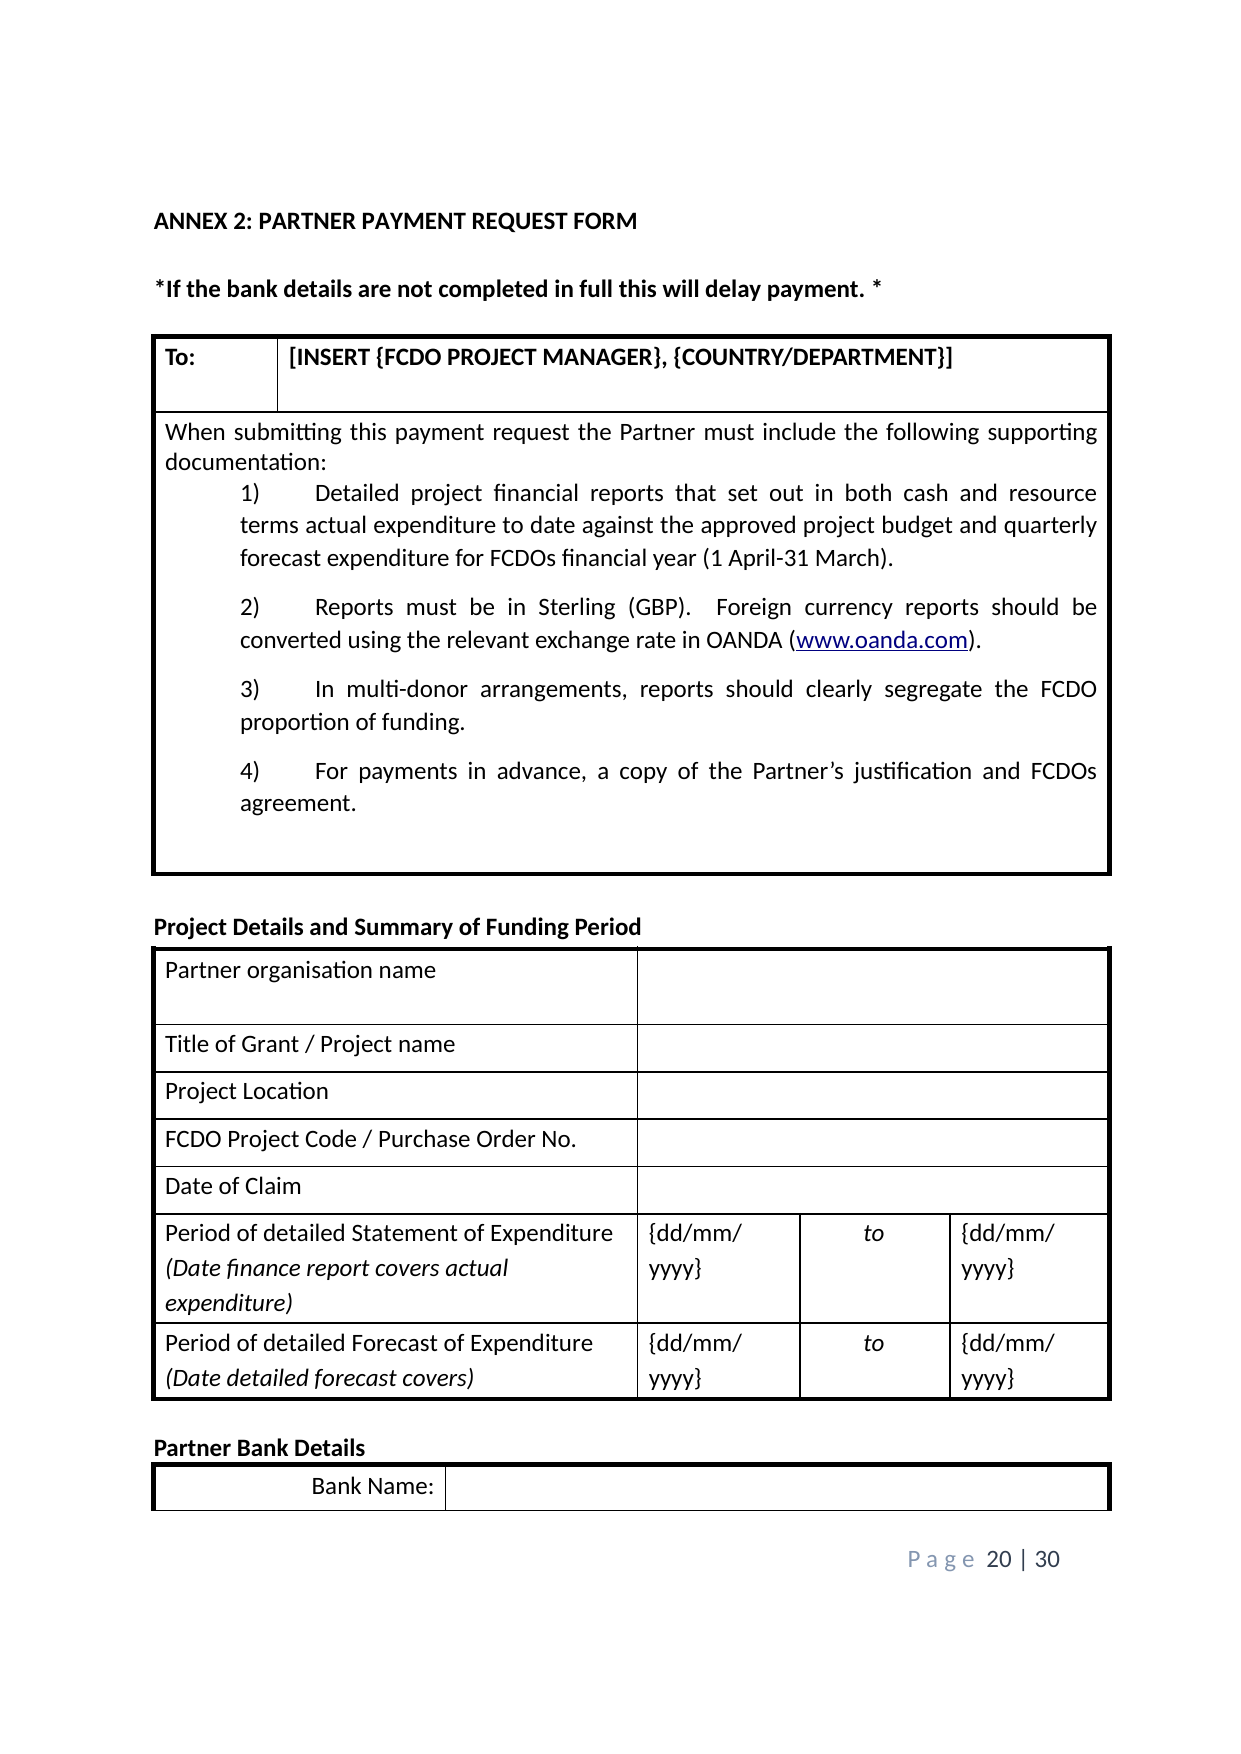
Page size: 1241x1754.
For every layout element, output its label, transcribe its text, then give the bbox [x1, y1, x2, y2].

table_cell Period of detailed Statement of Expenditure (Date finance report covers actual expenditure) [156, 1215, 637, 1322]
table_cell Period of detailed Forecast of Expenditure (Date detailed forecast covers) [156, 1324, 637, 1396]
table_cell Title of Grant / Project name [156, 1025, 637, 1071]
table_cell {dd/mm/yyyy} [638, 1324, 799, 1396]
table_cell to [801, 1215, 949, 1322]
table_cell {dd/mm/yyyy} [638, 1215, 799, 1322]
text *If the bank details are not completed in full this will delay payment. * [153, 273, 1087, 303]
table_header [INSERT {FCDO PROJECT MANAGER}, {COUNTRY/DEPARTMENT}] [278, 339, 1107, 411]
table_cell to [801, 1324, 949, 1396]
table_cell {dd/mm/yyyy} [951, 1324, 1107, 1396]
table_header Partner organisation name [156, 951, 637, 1024]
table_cell [638, 1167, 1107, 1213]
table_cell [638, 1120, 1107, 1166]
table_header [638, 951, 1107, 1024]
table_cell FCDO Project Code / Purchase Order No. [156, 1120, 637, 1166]
table_header [446, 1467, 1107, 1509]
table_header To: [156, 339, 277, 411]
table_cell Date of Claim [156, 1167, 637, 1213]
text Project Details and Summary of Funding Period [153, 911, 1087, 942]
text Partner Bank Details [153, 1432, 1087, 1462]
table_cell [638, 1025, 1107, 1071]
table_header Bank Name: [156, 1467, 445, 1509]
table_cell [638, 1073, 1107, 1118]
subtitle ANNEX 2: PARTNER PAYMENT REQUEST FORM [153, 206, 1087, 236]
table_cell When submitting this payment request the Partner must include the following supporting documentation: Detailed project financial reports that set out in both cash and resource terms actual expenditure to date against the approved project budget and quarterly forecast expenditure for FCDOs financial year (1 April-31 March). Reports must be in Sterling (GBP). Foreign currency reports should be converted using the relevant exchange rate in OANDA (www.oanda.com). In multi-donor arrangements, reports should clearly segregate the FCDO proportion of funding. For payments in advance, a copy of the Partner’s justification and FCDOs agreement. [156, 413, 1107, 872]
table_cell {dd/mm/yyyy} [951, 1215, 1107, 1322]
table_cell Project Location [156, 1073, 637, 1118]
